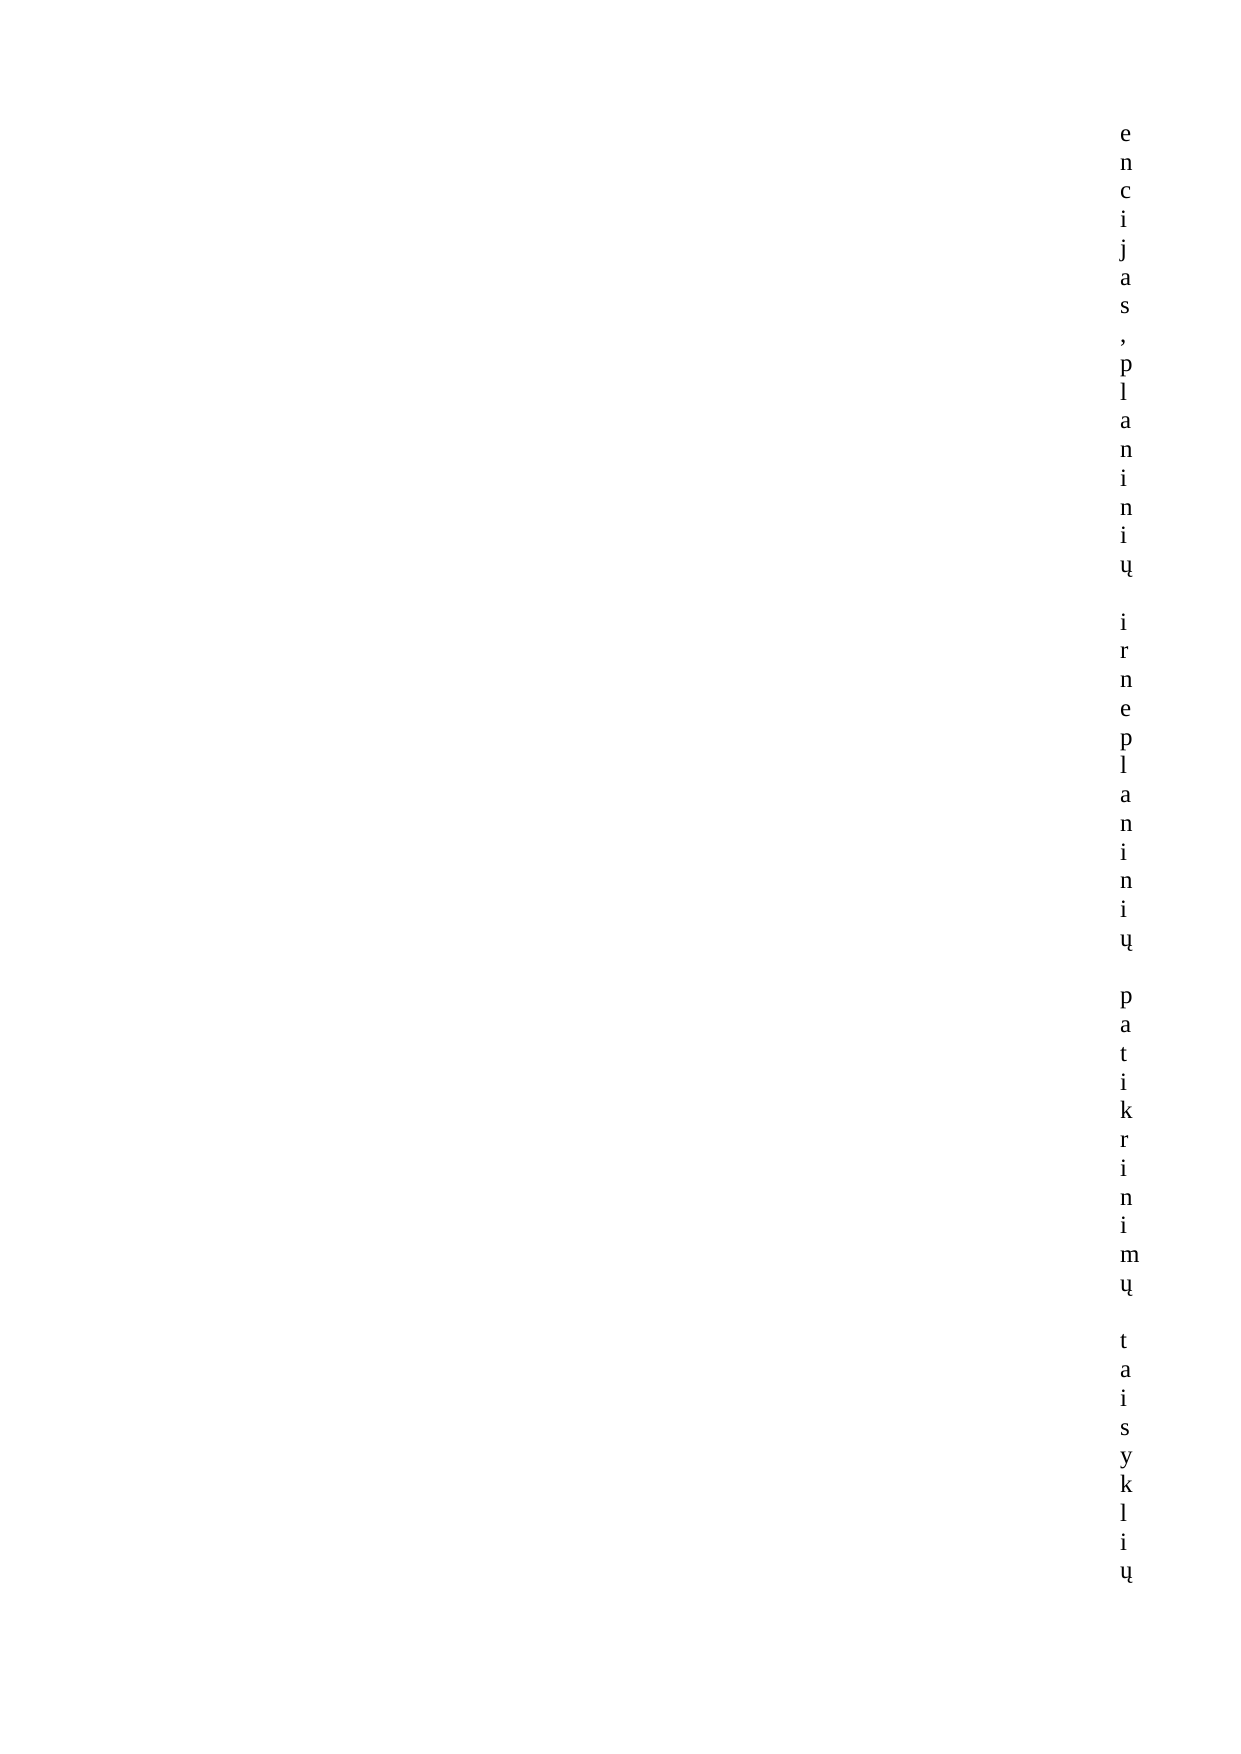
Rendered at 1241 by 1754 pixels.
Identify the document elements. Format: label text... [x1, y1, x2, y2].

text gamybos licencijas, planinių ir neplaninių patikrinimų [1120, 118, 1129, 1326]
text taisyklių [1120, 1326, 1129, 1584]
